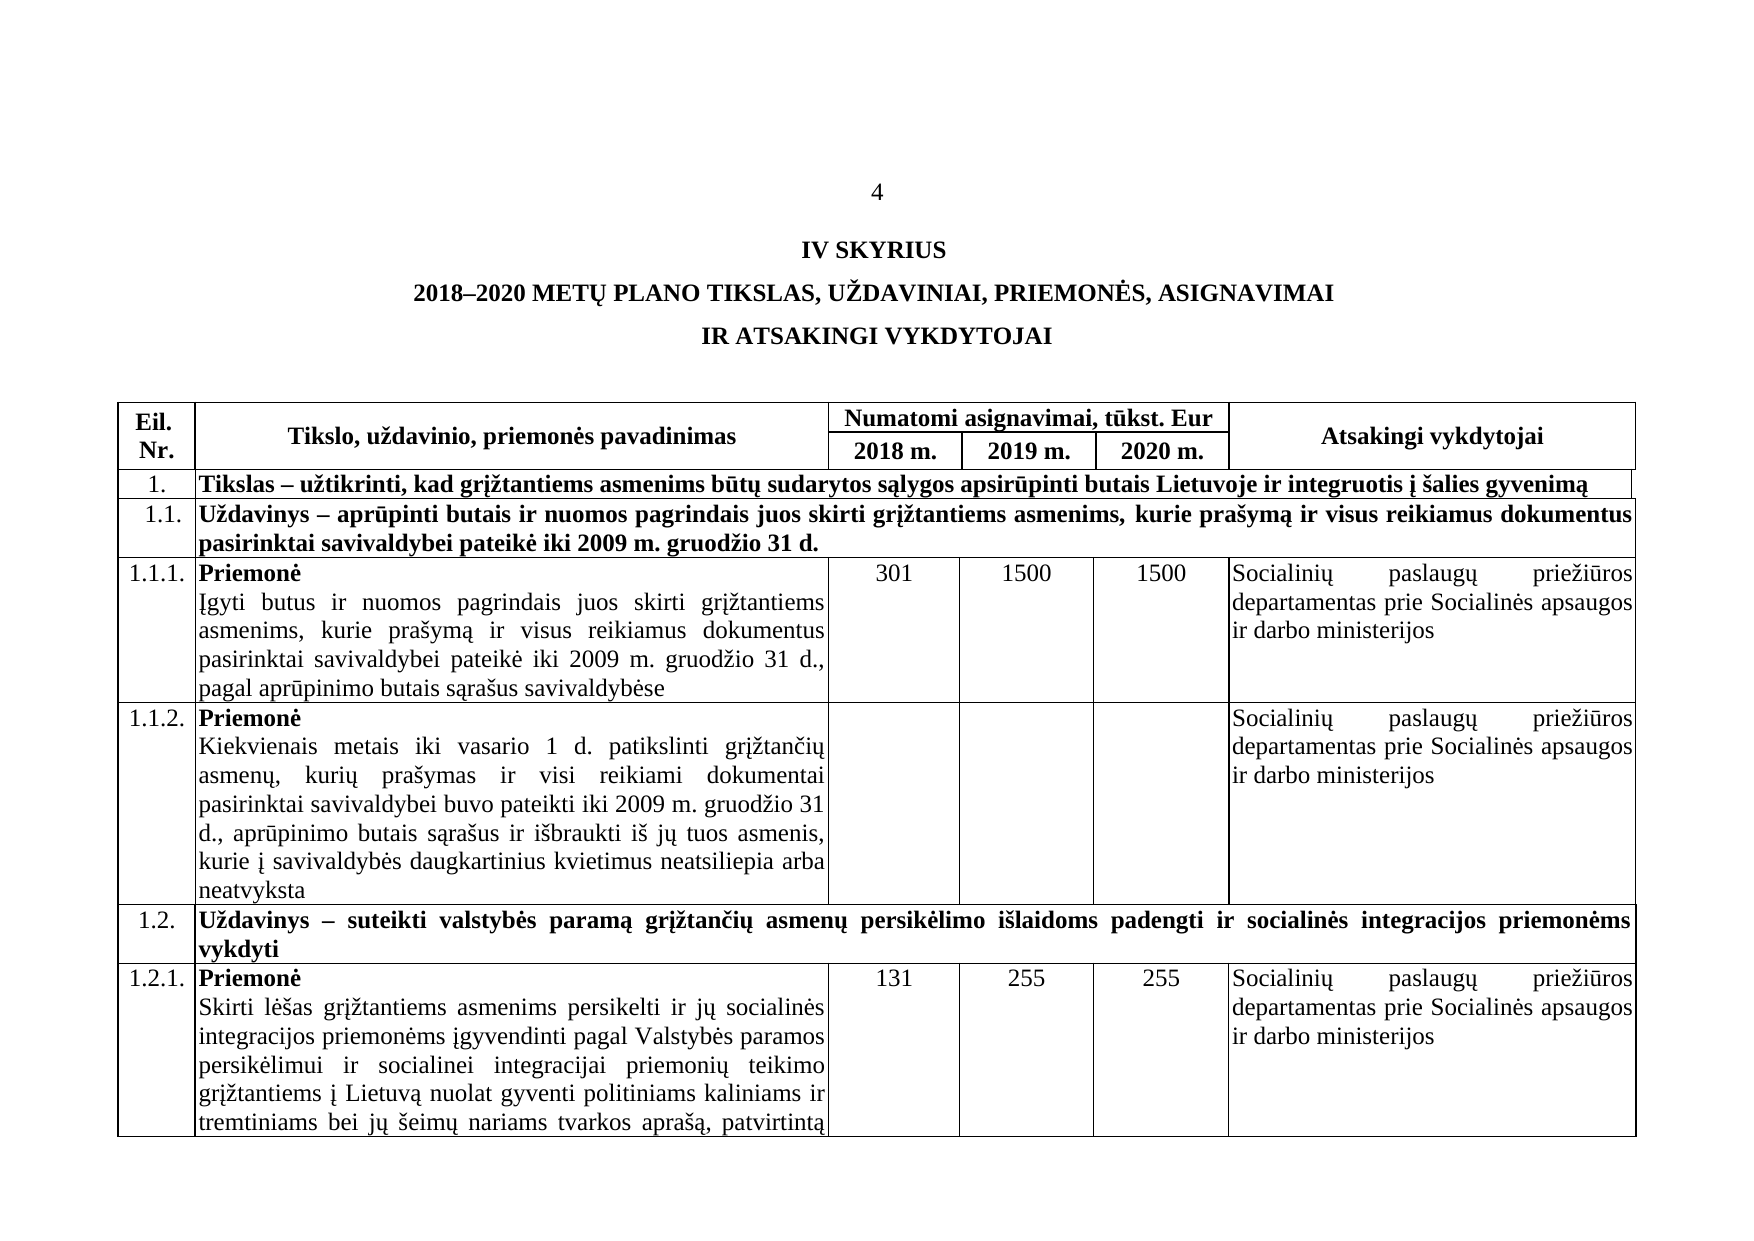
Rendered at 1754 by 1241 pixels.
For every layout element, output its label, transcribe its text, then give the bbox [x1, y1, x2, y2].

table_cell 301 [829, 558, 959, 702]
table_cell Priemonė Skirti lėšas grįžtantiems asmenims persikelti ir jų socialinės integracijos priemonėms įgyvendinti pagal Valstybės paramos persikėlimui ir socialinei integracijai priemonių teikimo grįžtantiems į Lietuvą nuolat gyventi politiniams kaliniams ir tremtiniams bei jų šeimų nariams tvarkos aprašą, patvirtintą [196, 964, 828, 1136]
table_cell 1.1.1. [119, 558, 195, 702]
table_cell 1.2.1. [119, 964, 194, 1136]
table_cell 2020 m. [1097, 433, 1228, 468]
table_cell 2018 m. [829, 433, 961, 468]
table_cell Priemonė Kiekvienais metais iki vasario 1 d. patikslinti grįžtančių asmenų, kurių prašymas ir visi reikiami dokumentai pasirinktai savivaldybei buvo pateikti iki 2009 m. gruodžio 31 d., aprūpinimo butais sąrašus ir išbraukti iš jų tuos asmenis, kurie į savivaldybės daugkartinius kvietimus neatsiliepia arba neatvyksta [196, 703, 828, 904]
text IR ATSAKINGI VYKDYTOJAI [118, 321, 1636, 350]
table_cell 2019 m. [963, 433, 1095, 468]
table_cell Socialinių paslaugų priežiūros departamentas prie Socialinės apsaugos ir darbo ministerijos [1229, 964, 1635, 1136]
table_cell Priemonė Įgyti butus ir nuomos pagrindais juos skirti grįžtantiems asmenims, kurie prašymą ir visus reikiamus dokumentus pasirinktai savivaldybei pateikė iki 2009 m. gruodžio 31 d., pagal aprūpinimo butais sąrašus savivaldybėse [196, 558, 828, 702]
table_cell Uždavinys – aprūpinti butais ir nuomos pagrindais juos skirti grįžtantiems asmenims, kurie prašymą ir visus reikiamus dokumentus pasirinktai savivaldybei pateikė iki 2009 m. gruodžio 31 d. [196, 499, 1635, 557]
table_header Atsakingi vykdytojai [1230, 403, 1635, 468]
table_cell [1094, 703, 1228, 904]
table_cell 1.1.2. [119, 703, 195, 904]
table_cell 1.2. [119, 905, 194, 962]
table_cell Socialinių paslaugų priežiūros departamentas prie Socialinės apsaugos ir darbo ministerijos [1230, 558, 1635, 702]
table_cell Uždavinys – suteikti valstybės paramą grįžtančių asmenų persikėlimo išlaidoms padengti ir socialinės integracijos priemonėms vykdyti [196, 905, 1635, 962]
table_cell 1500 [960, 558, 1093, 702]
table_cell 131 [829, 964, 959, 1136]
table_cell [1632, 470, 1636, 498]
table_cell 1. [119, 470, 195, 498]
table_header Tikslo, uždavinio, priemonės pavadinimas [196, 403, 828, 468]
table_cell Socialinių paslaugų priežiūros departamentas prie Socialinės apsaugos ir darbo ministerijos [1230, 703, 1635, 904]
text 2018–2020 METŲ PLANO TIKSLAS, UŽDAVINIAI, PRIEMONĖS, ASIGNAVIMAI [118, 278, 1636, 307]
table_cell [829, 703, 959, 904]
table_header Numatomi asignavimai, tūkst. Eur [829, 403, 1228, 431]
table_cell 255 [1094, 964, 1228, 1136]
table_cell 1500 [1094, 558, 1228, 702]
table_cell 255 [960, 964, 1093, 1136]
table_cell [960, 703, 1093, 904]
table_header Eil. Nr. [119, 403, 194, 468]
table_cell 1.1. [119, 499, 195, 557]
text IV SKYRIUS [118, 235, 1636, 263]
table_cell Tikslas – užtikrinti, kad grįžtantiems asmenims būtų sudarytos sąlygos apsirūpinti butais Lietuvoje ir integruotis į šalies gyvenimą [196, 470, 1631, 498]
